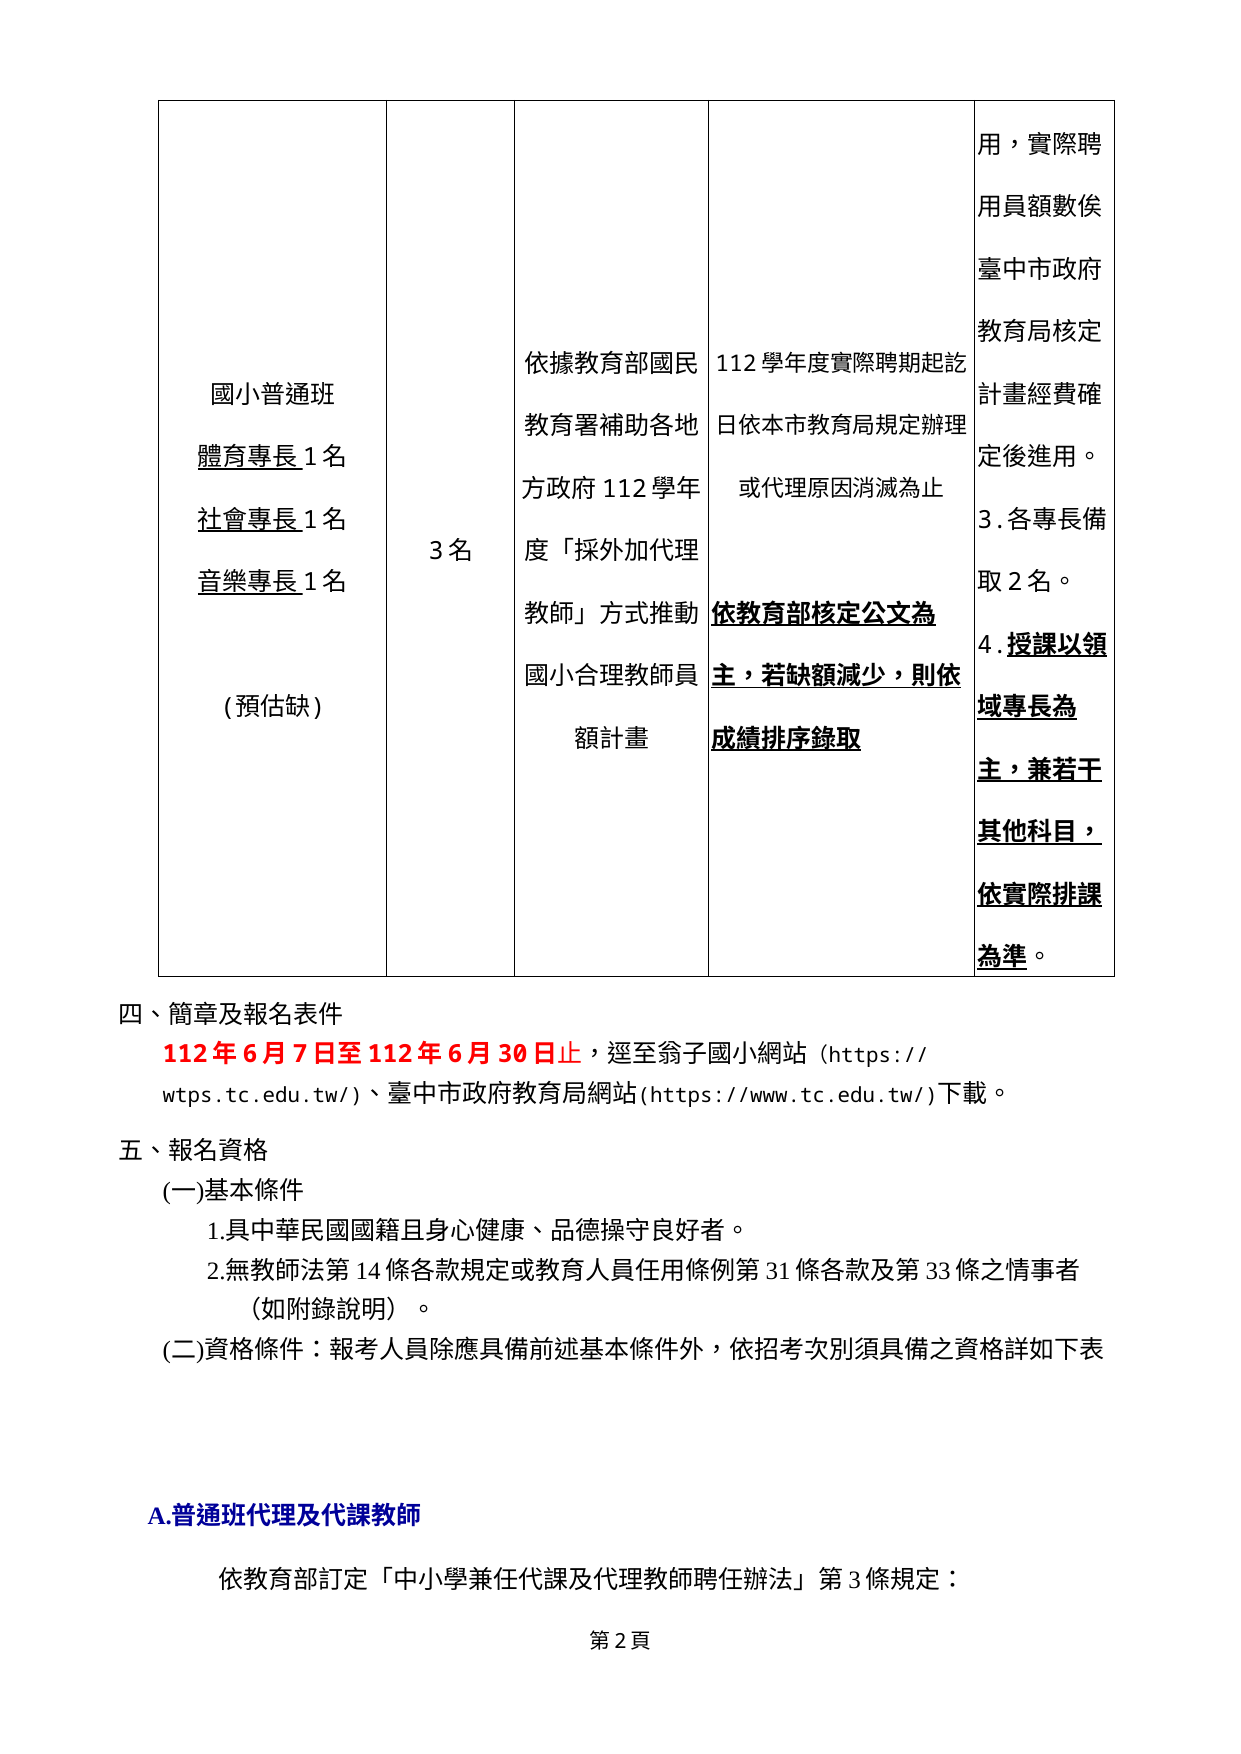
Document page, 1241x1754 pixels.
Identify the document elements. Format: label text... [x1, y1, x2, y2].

table_cell 依據教育部國民教育署補助各地方政府112學年度「採外加代理教師」方式推動國小合理教師員額計畫 [515, 101, 708, 976]
text (一)基本條件 [162, 1171, 1122, 1207]
text 四、簡章及報名表件 [118, 994, 1122, 1030]
table_cell 3名 [387, 101, 514, 976]
text 依教育部訂定「中小學兼任代課及代理教師聘任辦法」第3條規定： [218, 1536, 1122, 1598]
table_cell 用，實際聘用員額數俟臺中市政府教育局核定計畫經費確定後進用。 3.各專長備取2名。 4.授課以領域專長為主，兼若干其他科目，依實際排課為準。 [975, 101, 1114, 976]
table_cell 112學年度實際聘期起訖日依本市教育局規定辦理或代理原因消滅為止 依教育部核定公文為主，若缺額減少，則依成績排序錄取 [709, 101, 974, 976]
text 2.無教師法第14條各款規定或教育人員任用條例第31條各款及第33條之情事者（如附錄說明）。 [207, 1250, 1122, 1326]
text (二)資格條件：報考人員除應具備前述基本條件外，依招考次別須具備之資格詳如下表 [162, 1330, 1122, 1366]
text 1.具中華民國國籍且身心健康、品德操守良好者。 [207, 1210, 1122, 1247]
table_cell 國小普通班 體育專長1名 社會專長1名 音樂專長1名 (預估缺) [159, 101, 386, 976]
text A.普通班代理及代課教師 [147, 1496, 1122, 1532]
text 五、報名資格 [118, 1131, 1122, 1167]
text 112年6月7日至112年6月30日止，逕至翁子國小網站（https://wtps.tc.edu.tw/)、臺中市政府教育局網站(https://www.tc.edu.tw/)下載。 [162, 1034, 1122, 1110]
